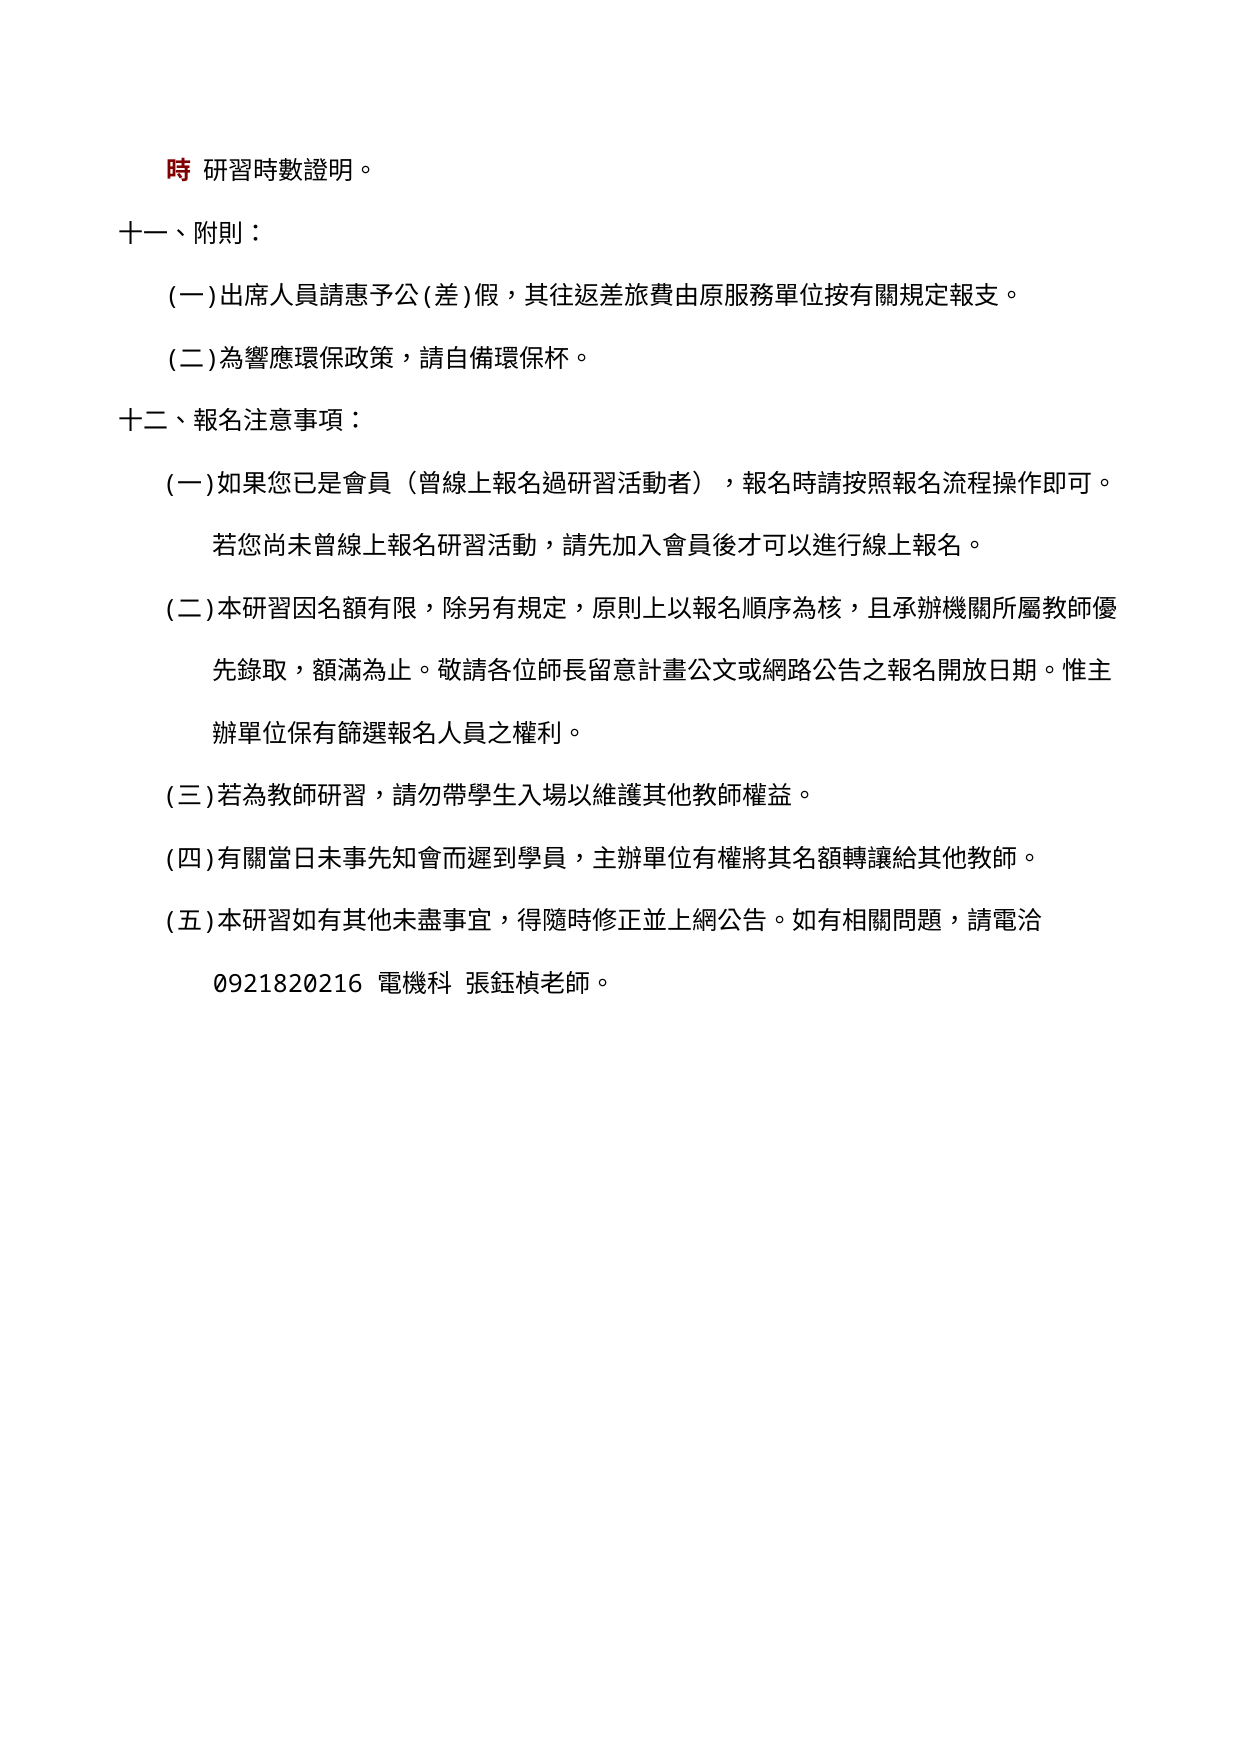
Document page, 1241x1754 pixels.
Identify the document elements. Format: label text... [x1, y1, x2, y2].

text 十一、附則： [118, 189, 1122, 252]
text (五)本研習如有其他未盡事宜，得隨時修正並上網公告。如有相關問題，請電洽 0921820216 電機科 張鈺楨老師。 [162, 877, 1122, 1002]
text (三)若為教師研習，請勿帶學生入場以維護其他教師權益。 [162, 752, 1122, 814]
text (一)出席人員請惠予公(差)假，其往返差旅費由原服務單位按有關規定報支。 [164, 252, 1122, 314]
text 時 研習時數證明。 [118, 127, 1122, 189]
text (二)為響應環保政策，請自備環保杯。 [164, 314, 1122, 377]
text (四)有關當日未事先知會而遲到學員，主辦單位有權將其名額轉讓給其他教師。 [162, 814, 1122, 877]
text (二)本研習因名額有限，除另有規定，原則上以報名順序為核，且承辦機關所屬教師優先錄取，額滿為止。敬請各位師長留意計畫公文或網路公告之報名開放日期。惟主辦單位保有篩選報名人員之權利。 [162, 564, 1122, 752]
text 十二、報名注意事項： [118, 377, 1122, 439]
text (一)如果您已是會員（曾線上報名過研習活動者），報名時請按照報名流程操作即可。若您尚未曾線上報名研習活動，請先加入會員後才可以進行線上報名。 [162, 439, 1122, 564]
